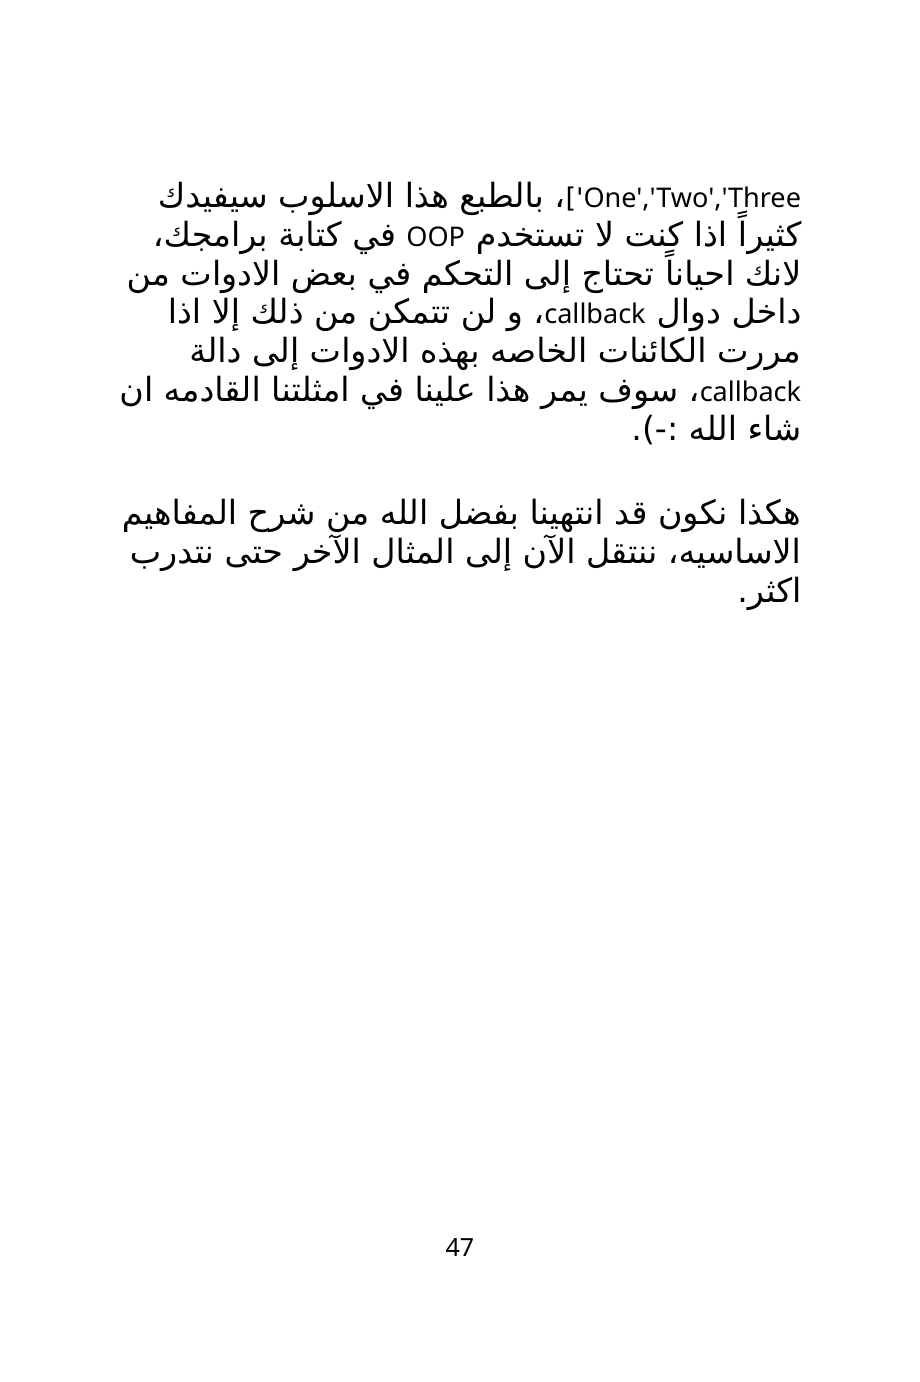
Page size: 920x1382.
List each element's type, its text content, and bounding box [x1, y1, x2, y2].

text هكذا نكون قد انتهينا بفضل الله من شرح المفاهيم الاساسيه، ننتقل الآن إلى المثال الآخر حتى نتدرب اكثر. [118, 494, 801, 610]
text الآن كيف يمكننا استقبال البيانات التي قمنا بإرسالها؟ يتم ذلك من خلال البارامتر data، اذهب إلى الداله the_new_window و قم بطباعة محتوى البارامتر data في نهايتها، و جرّب المثالين السابقين، في اول مثال سوف تطبع كلمة test و في المثال الثاني سوف تطبع السطر ['One','Two','Three']، بالطبع هذا الاسلوب سيفيدك كثيراً اذا كنت لا تستخدم OOP في كتابة برامجك، لانك احياناً تحتاج إلى التحكم في بعض الادوات من داخل دوال callback، و لن تتمكن من ذلك إلا اذا مررت الكائنات الخاصه بهذه الادوات إلى دالة callback، سوف يمر هذا علينا في امثلتنا القادمه ان شاء الله :-). [118, 176, 801, 448]
